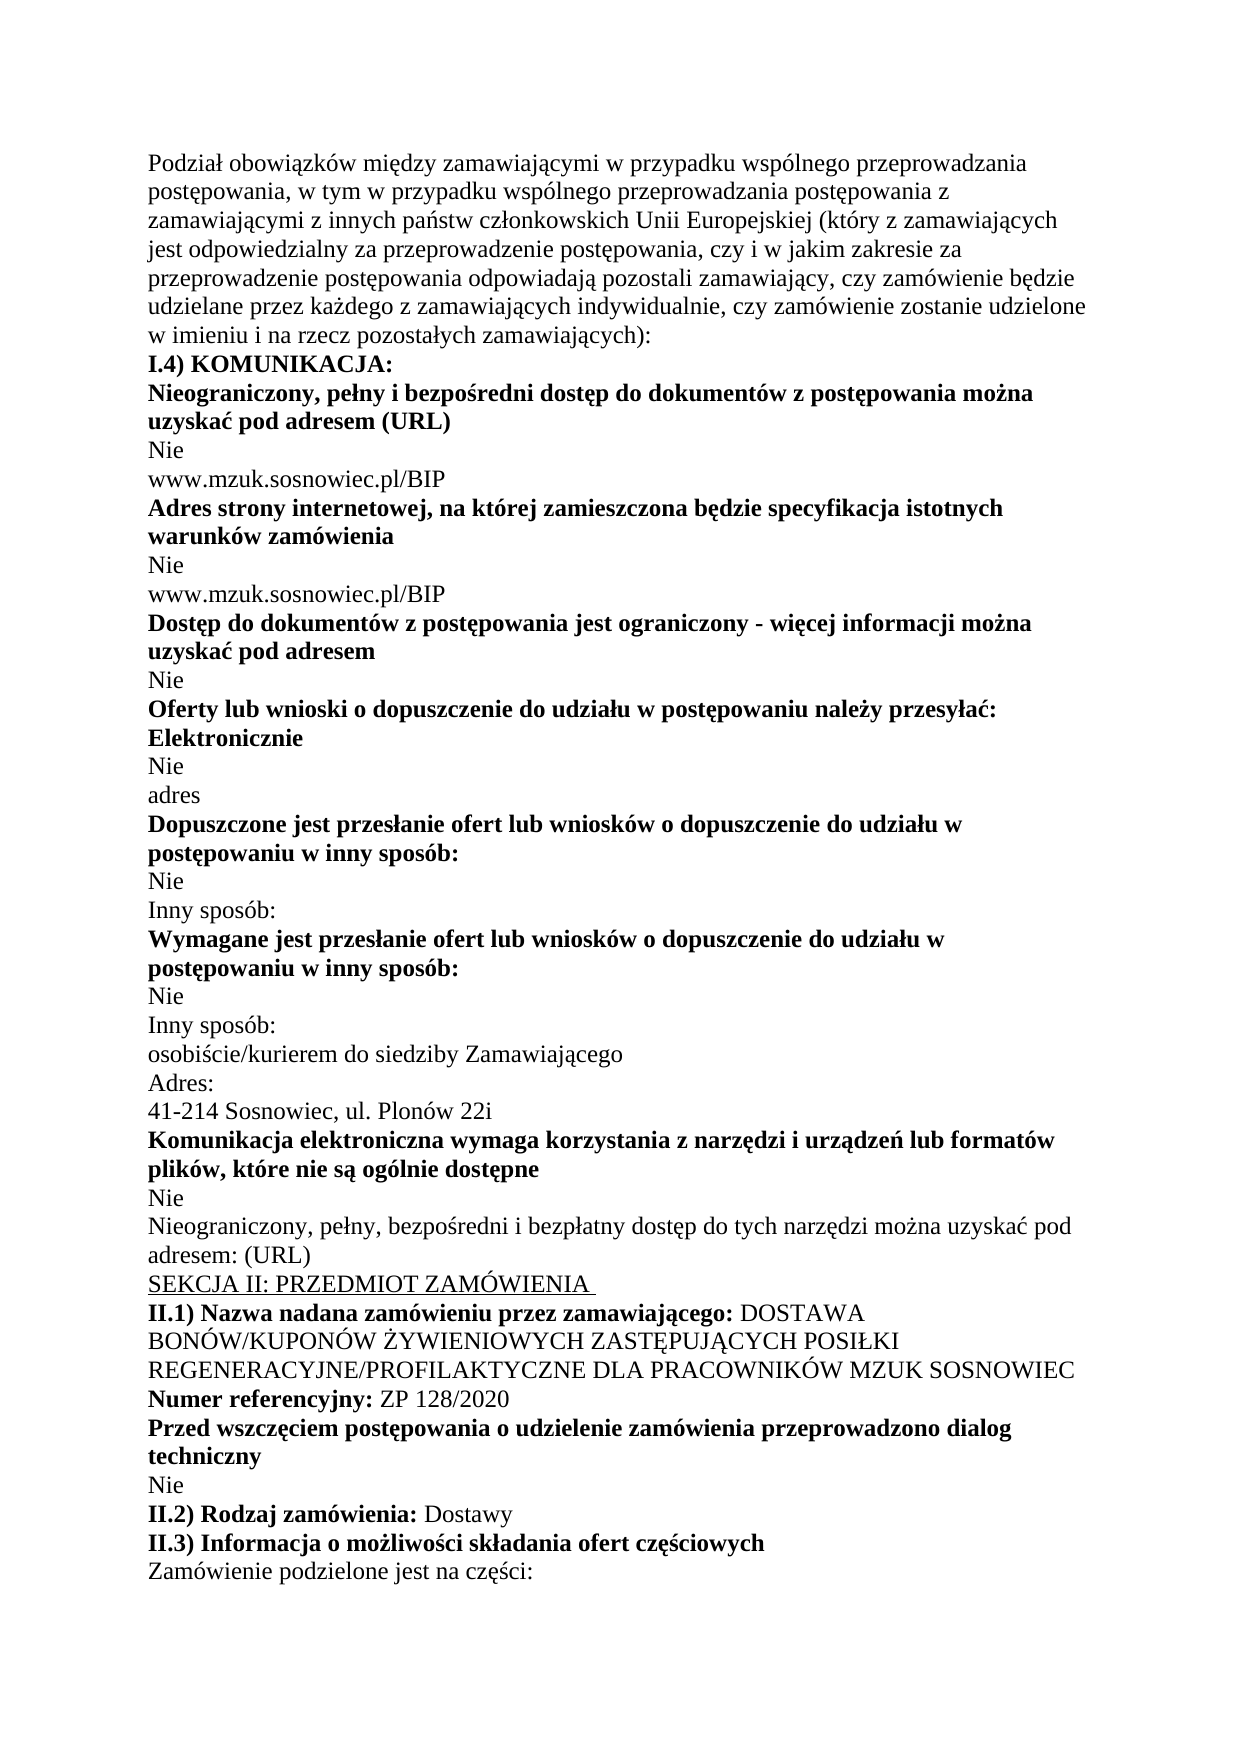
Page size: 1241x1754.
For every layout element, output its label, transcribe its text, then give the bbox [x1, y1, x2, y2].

text Komunikacja elektroniczna wymaga korzystania z narzędzi i urządzeń lub formatów plików, które nie są ogólnie dostępne [148, 1125, 1093, 1183]
text Nie Nieograniczony, pełny, bezpośredni i bezpłatny dostęp do tych narzędzi można uzyskać pod adresem: (URL) SEKCJA II: PRZEDMIOT ZAMÓWIENIA [148, 1183, 1093, 1298]
text II.2) Rodzaj zamówienia: Dostawy II.3) Informacja o możliwości składania ofert częściowych Zamówienie podzielone jest na części: [148, 1499, 1093, 1585]
text Adres strony internetowej, na której zamieszczona będzie specyfikacja istotnych warunków zamówienia [148, 493, 1093, 550]
text Nie adres Dopuszczone jest przesłanie ofert lub wniosków o dopuszczenie do udziału w postępowaniu w inny sposób: Nie Inny sposób: Wymagane jest przesłanie ofert lub wniosków o dopuszczenie do udziału w postępowaniu w inny sposób: Nie Inny sposób: osobiście/kurierem do siedziby Zamawiającego Adres: 41-214 Sosnowiec, ul. Plonów 22i [148, 751, 1093, 1125]
text Nie www.mzuk.sosnowiec.pl/BIP [148, 550, 1093, 608]
text Podział obowiązków między zamawiającymi w przypadku wspólnego przeprowadzania postępowania, w tym w przypadku wspólnego przeprowadzania postępowania z zamawiającymi z innych państw członkowskich Unii Europejskiej (który z zamawiających jest odpowiedzialny za przeprowadzenie postępowania, czy i w jakim zakresie za przeprowadzenie postępowania odpowiadają pozostali zamawiający, czy zamówienie będzie udzielane przez każdego z zamawiających indywidualnie, czy zamówienie zostanie udzielone w imieniu i na rzecz pozostałych zamawiających): I.4) KOMUNIKACJA: Nieograniczony, pełny i bezpośredni dostęp do dokumentów z postępowania można uzyskać pod adresem (URL) [148, 148, 1093, 435]
text Dostęp do dokumentów z postępowania jest ograniczony - więcej informacji można uzyskać pod adresem [148, 608, 1093, 665]
text Nie [148, 1470, 1093, 1499]
text Nie Oferty lub wnioski o dopuszczenie do udziału w postępowaniu należy przesyłać: Elektronicznie [148, 665, 1093, 751]
text Nie www.mzuk.sosnowiec.pl/BIP [148, 435, 1093, 493]
text II.1) Nazwa nadana zamówieniu przez zamawiającego: DOSTAWA BONÓW/KUPONÓW ŻYWIENIOWYCH ZASTĘPUJĄCYCH POSIŁKI REGENERACYJNE/PROFILAKTYCZNE DLA PRACOWNIKÓW MZUK SOSNOWIEC Numer referencyjny: ZP 128/2020 Przed wszczęciem postępowania o udzielenie zamówienia przeprowadzono dialog techniczny [148, 1298, 1093, 1470]
